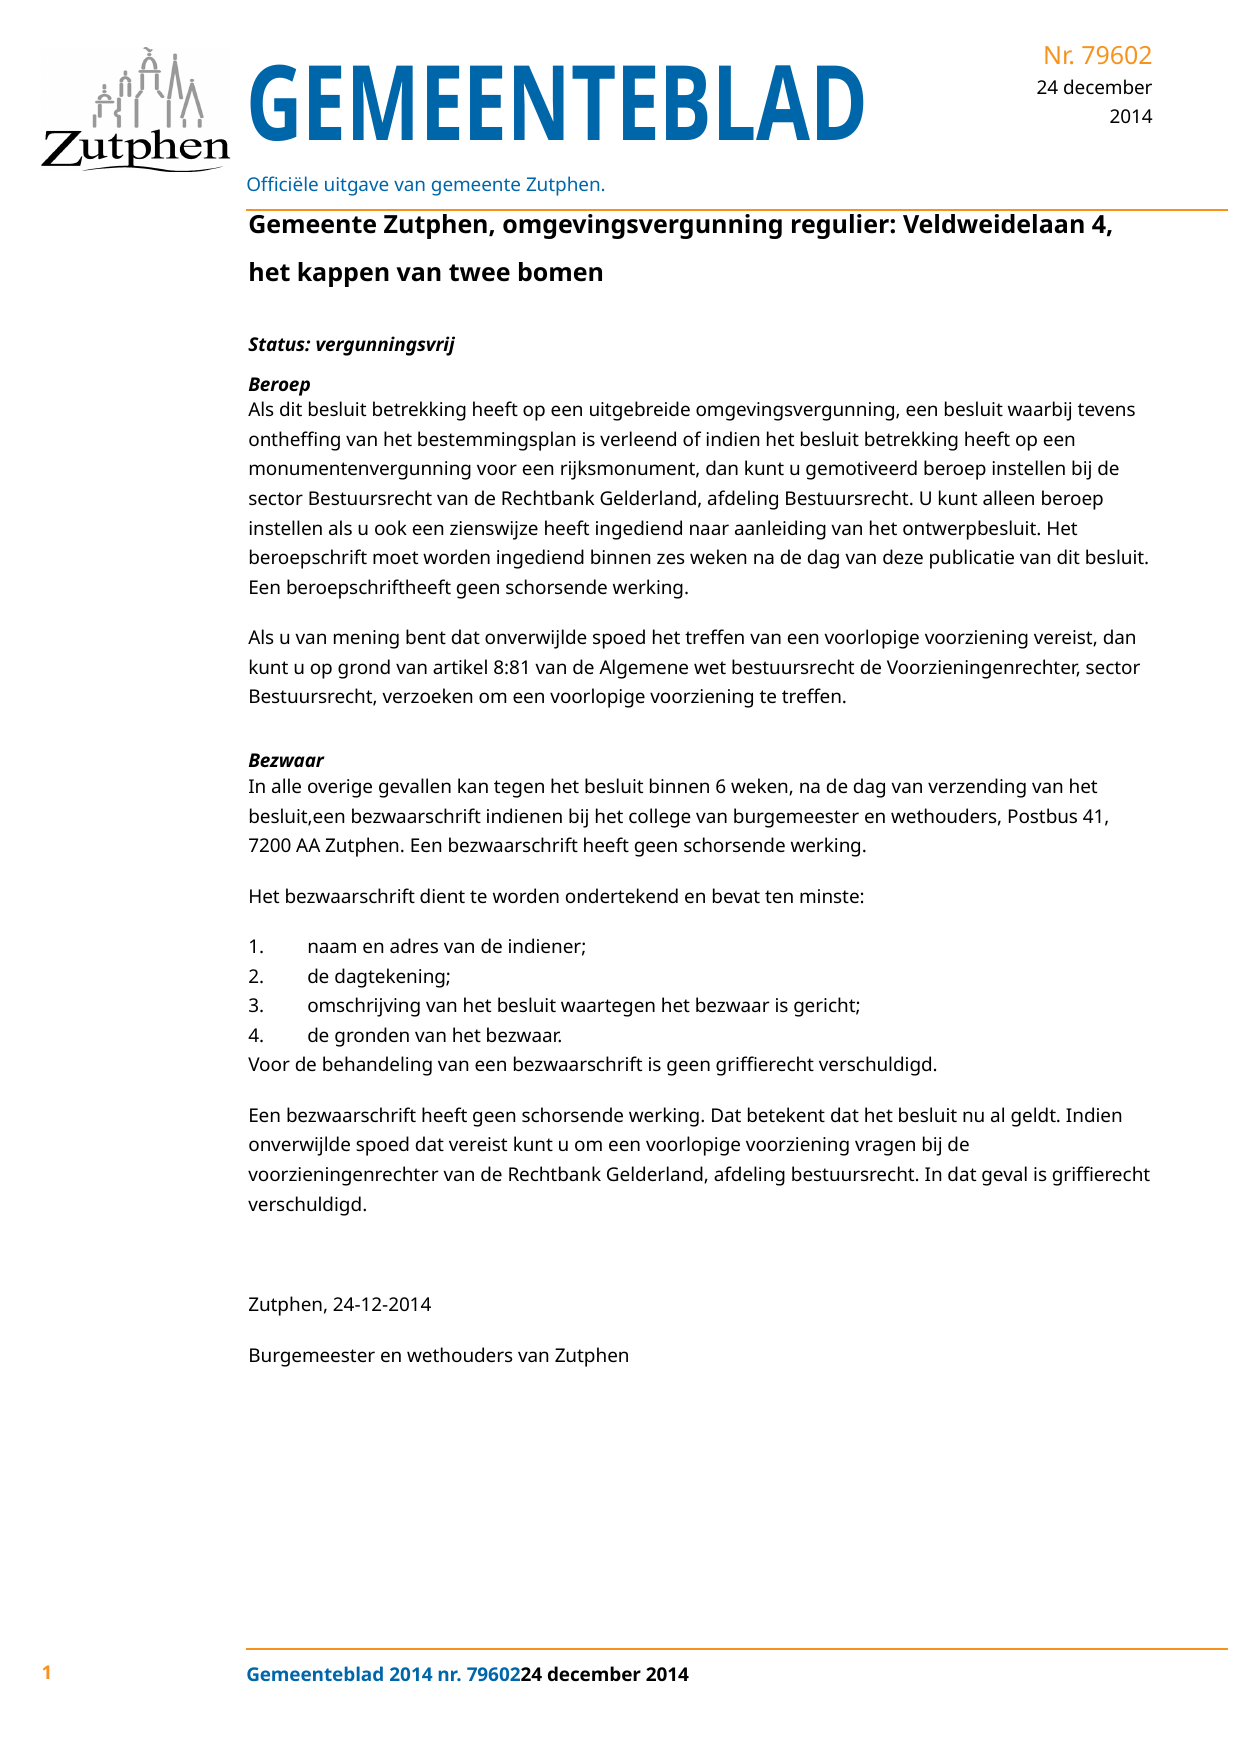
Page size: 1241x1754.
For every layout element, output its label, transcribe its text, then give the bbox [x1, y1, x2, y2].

text Als u van mening bent dat onverwijlde spoed het treffen van een voorlopige voorziening vereist, dan kunt u op grond van artikel 8:81 van de Algemene wet bestuursrecht de Voorzieningenrechter, sector Bestuursrecht, verzoeken om een voorlopige voorziening te treffen. [248, 624, 1152, 709]
list omschrijving van het besluit waartegen het bezwaar is gericht; [248, 992, 1152, 1018]
text Een bezwaarschrift heeft geen schorsende werking. Dat betekent dat het besluit nu al geldt. Indien onverwijlde spoed dat vereist kunt u om een voorlopige voorziening vragen bij de voorzieningenrechter van de Rechtbank Gelderland, afdeling bestuursrecht. In dat geval is griffierecht verschuldigd. [248, 1102, 1152, 1216]
picture [41, 47, 231, 172]
text Burgemeester en wethouders van Zutphen [248, 1342, 1152, 1368]
text Zutphen, 24-12-2014 [248, 1292, 1152, 1317]
text Voor de behandeling van een bezwaarschrift is geen griffierecht verschuldigd. [248, 1052, 1152, 1077]
text Gemeente Zutphen, omgevingsvergunning regulier: Veldweidelaan 4, het kappen van twee bomen [248, 211, 1152, 288]
text Bezwaar [248, 747, 1152, 773]
list naam en adres van de indiener; [248, 933, 1152, 959]
text Status: vergunningsvrij [248, 331, 1152, 357]
text Als dit besluit betrekking heeft op een uitgebreide omgevingsvergunning, een besluit waarbij tevens ontheffing van het bestemmingsplan is verleend of indien het besluit betrekking heeft op een monumentenvergunning voor een rijksmonument, dan kunt u gemotiveerd beroep instellen bij de sector Bestuursrecht van de Rechtbank Gelderland, afdeling Bestuursrecht. U kunt alleen beroep instellen als u ook een zienswijze heeft ingediend naar aanleiding van het ontwerpbesluit. Het beroepschrift moet worden ingediend binnen zes weken na de dag van deze publicatie van dit besluit. Een beroepschriftheeft geen schorsende werking. [248, 396, 1152, 600]
text In alle overige gevallen kan tegen het besluit binnen 6 weken, na de dag van verzending van het besluit,een bezwaarschrift indienen bij het college van burgemeester en wethouders, Postbus 41, 7200 AA Zutphen. Een bezwaarschrift heeft geen schorsende werking. [248, 773, 1152, 858]
list de gronden van het bezwaar. [248, 1022, 1152, 1048]
text Het bezwaarschrift dient te worden ondertekend en bevat ten minste: [248, 883, 1152, 908]
list de dagtekening; [248, 963, 1152, 988]
text Beroep [248, 371, 1152, 396]
